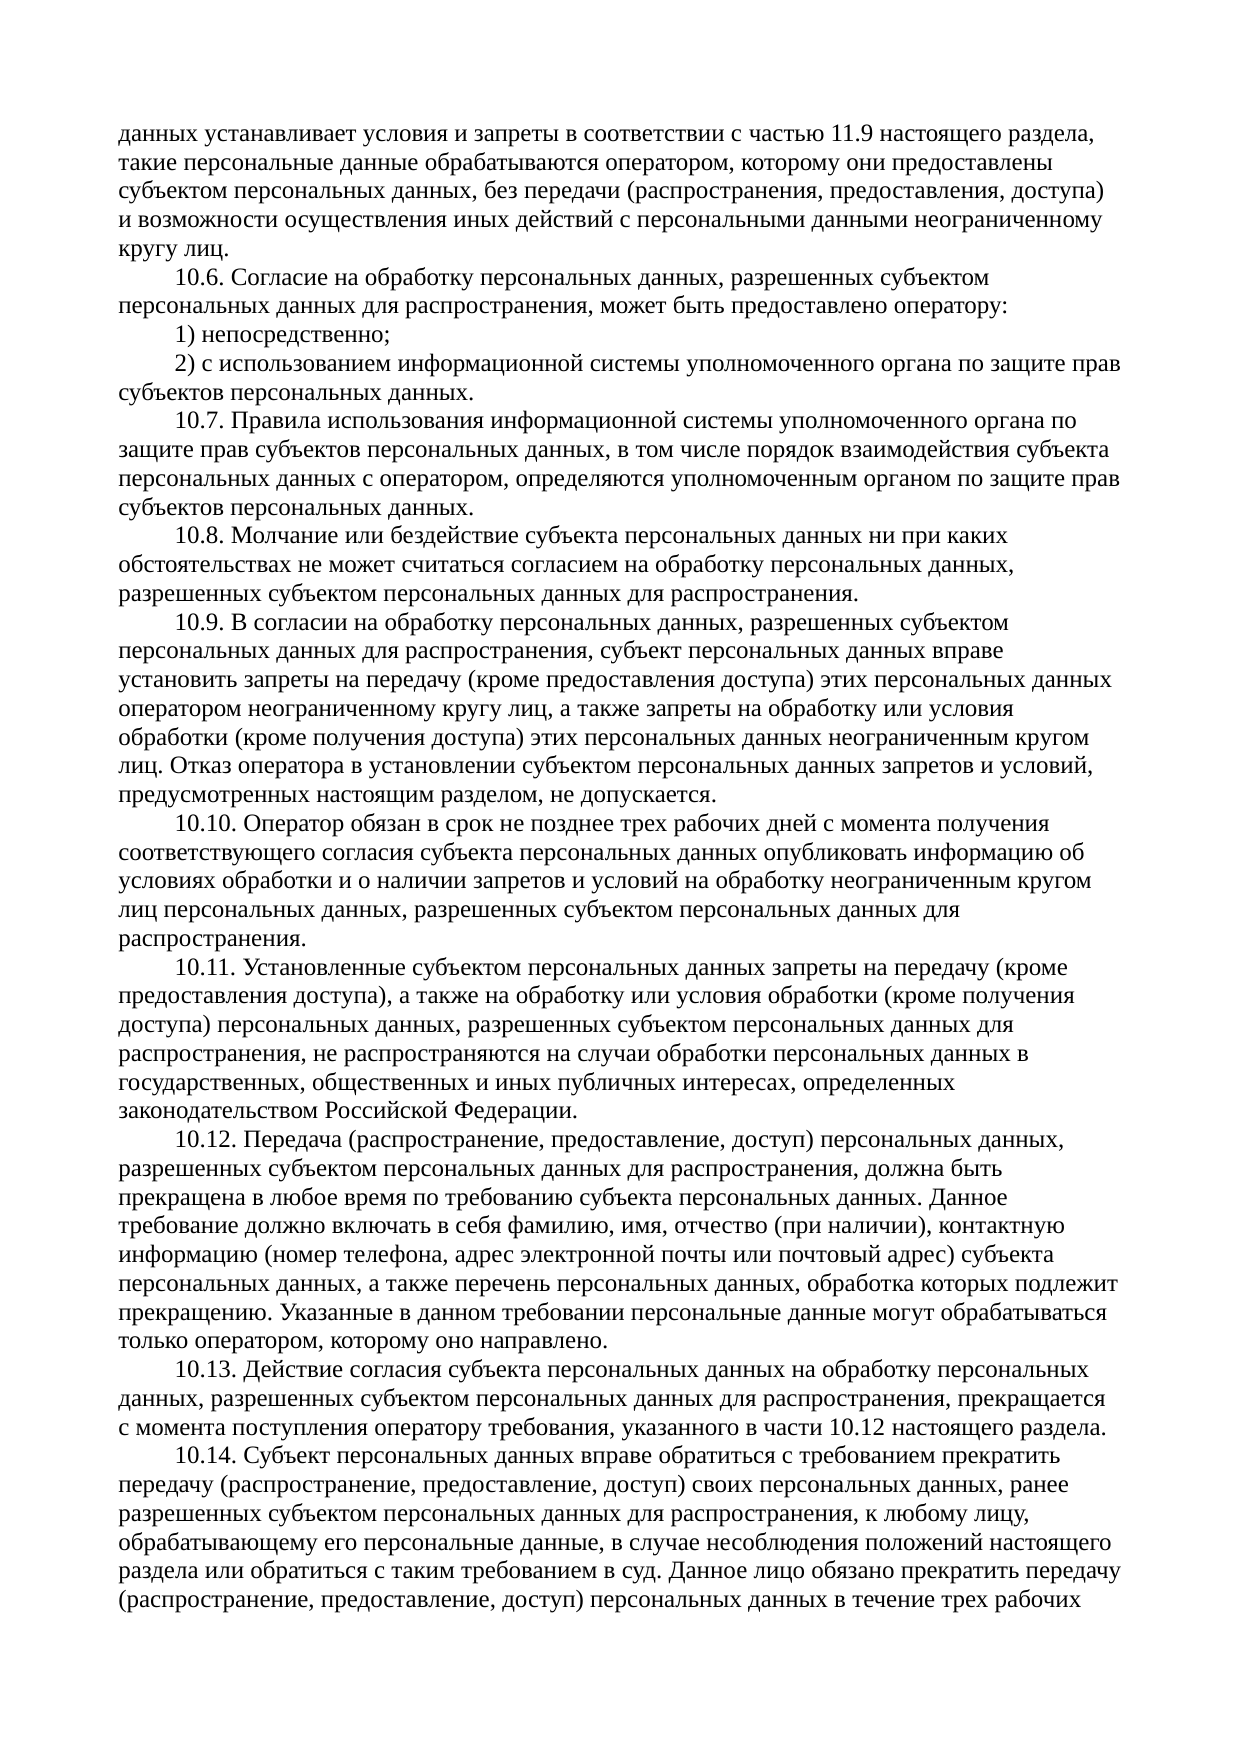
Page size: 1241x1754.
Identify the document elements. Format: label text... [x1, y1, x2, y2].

text данных устанавливает условия и запреты в соответствии с частью 11.9 настоящего раздела, такие персональные данные обрабатываются оператором, которому они предоставлены субъектом персональных данных, без передачи (распространения, предоставления, доступа) и возможности осуществления иных действий с персональными данными неограниченному кругу лиц. [118, 118, 1122, 262]
text 10.7. Правила использования информационной системы уполномоченного органа по защите прав субъектов персональных данных, в том числе порядок взаимодействия субъекта персональных данных с оператором, определяются уполномоченным органом по защите прав субъектов персональных данных. [118, 406, 1122, 521]
text 10.11. Установленные субъектом персональных данных запреты на передачу (кроме предоставления доступа), а также на обработку или условия обработки (кроме получения доступа) персональных данных, разрешенных субъектом персональных данных для распространения, не распространяются на случаи обработки персональных данных в государственных, общественных и иных публичных интересах, определенных законодательством Российской Федерации. [118, 952, 1122, 1124]
text 10.8. Молчание или бездействие субъекта персональных данных ни при каких обстоятельствах не может считаться согласием на обработку персональных данных, разрешенных субъектом персональных данных для распространения. [118, 521, 1122, 607]
text 10.14. Субъект персональных данных вправе обратиться с требованием прекратить передачу (распространение, предоставление, доступ) своих персональных данных, ранее разрешенных субъектом персональных данных для распространения, к любому лицу, обрабатывающему его персональные данные, в случае несоблюдения положений настоящего раздела или обратиться с таким требованием в суд. Данное лицо обязано прекратить передачу (распространение, предоставление, доступ) персональных данных в течение трех рабочих [118, 1441, 1122, 1613]
text 10.6. Согласие на обработку персональных данных, разрешенных субъектом персональных данных для распространения, может быть предоставлено оператору: [118, 262, 1122, 319]
text 10.9. В согласии на обработку персональных данных, разрешенных субъектом персональных данных для распространения, субъект персональных данных вправе установить запреты на передачу (кроме предоставления доступа) этих персональных данных оператором неограниченному кругу лиц, а также запреты на обработку или условия обработки (кроме получения доступа) этих персональных данных неограниченным кругом лиц. Отказ оператора в установлении субъектом персональных данных запретов и условий, предусмотренных настоящим разделом, не допускается. [118, 607, 1122, 808]
text 2) с использованием информационной системы уполномоченного органа по защите прав субъектов персональных данных. [118, 348, 1122, 406]
text 10.12. Передача (распространение, предоставление, доступ) персональных данных, разрешенных субъектом персональных данных для распространения, должна быть прекращена в любое время по требованию субъекта персональных данных. Данное требование должно включать в себя фамилию, имя, отчество (при наличии), контактную информацию (номер телефона, адрес электронной почты или почтовый адрес) субъекта персональных данных, а также перечень персональных данных, обработка которых подлежит прекращению. Указанные в данном требовании персональные данные могут обрабатываться только оператором, которому оно направлено. [118, 1124, 1122, 1354]
text 10.10. Оператор обязан в срок не позднее трех рабочих дней с момента получения соответствующего согласия субъекта персональных данных опубликовать информацию об условиях обработки и о наличии запретов и условий на обработку неограниченным кругом лиц персональных данных, разрешенных субъектом персональных данных для распространения. [118, 808, 1122, 952]
text 1) непосредственно; [118, 319, 1122, 348]
text 10.13. Действие согласия субъекта персональных данных на обработку персональных данных, разрешенных субъектом персональных данных для распространения, прекращается с момента поступления оператору требования, указанного в части 10.12 настоящего раздела. [118, 1354, 1122, 1441]
